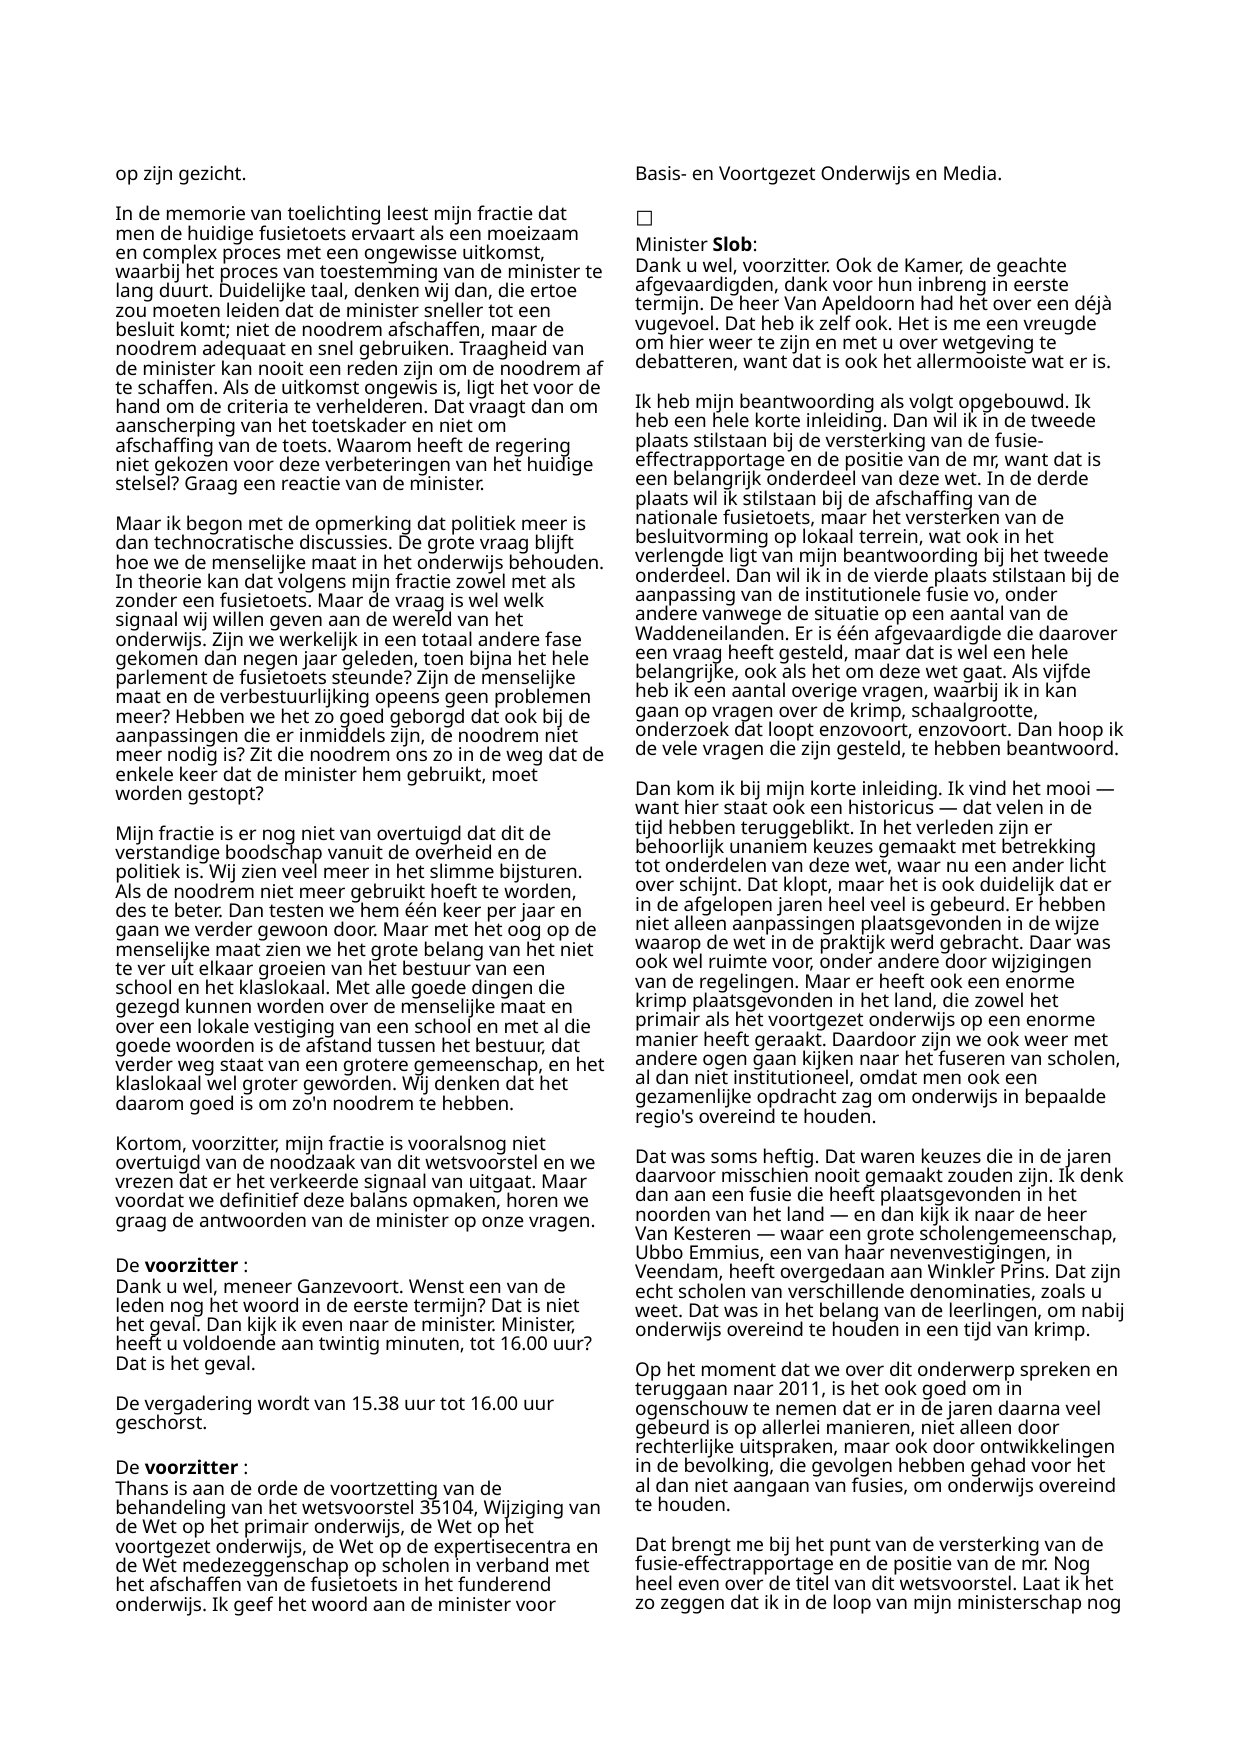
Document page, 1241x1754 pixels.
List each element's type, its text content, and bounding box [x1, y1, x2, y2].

text Dat brengt me bij het punt van de versterking van de fusie-effectrapportage en de positie van de mr. Nog heel even over de titel van dit wetsvoorstel. Laat ik het zo zeggen dat ik in de loop van mijn ministerschap nog [635, 1536, 1125, 1613]
text Op het moment dat we over dit onderwerp spreken en teruggaan naar 2011, is het ook goed om in ogenschouw te nemen dat er in de jaren daarna veel gebeurd is op allerlei manieren, niet alleen door rechterlijke uitspraken, maar ook door ontwikkelingen in de bevolking, die gevolgen hebben gehad voor het al dan niet aangaan van fusies, om onderwijs overeind te houden. [635, 1361, 1125, 1515]
text Maar ik begon met de opmerking dat politiek meer is dan technocratische discussies. De grote vraag blijft hoe we de menselijke maat in het onderwijs behouden. In theorie kan dat volgens mijn fractie zowel met als zonder een fusietoets. Maar de vraag is wel welk signaal wij willen geven aan de wereld van het onderwijs. Zijn we werkelijk in een totaal andere fase gekomen dan negen jaar geleden, toen bijna het hele parlement de fusietoets steunde? Zijn de menselijke maat en de verbestuurlijking opeens geen problemen meer? Hebben we het zo goed geborgd dat ook bij de aanpassingen die er inmiddels zijn, de noodrem niet meer nodig is? Zit die noodrem ons zo in de weg dat de enkele keer dat de minister hem gebruikt, moet worden gestopt? [115, 515, 605, 804]
text De voorzitter : [115, 1252, 605, 1278]
text Minister Slob: [635, 231, 1125, 257]
text Dank u wel, meneer Ganzevoort. Wenst een van de leden nog het woord in de eerste termijn? Dat is niet het geval. Dan kijk ik even naar de minister. Minister, heeft u voldoende aan twintig minuten, tot 16.00 uur? Dat is het geval. [115, 1278, 605, 1374]
text op zijn gezicht. [115, 165, 605, 184]
text ⬜ [635, 205, 1125, 231]
text De vergadering wordt van 15.38 uur tot 16.00 uur geschorst. [115, 1395, 605, 1433]
text Ik heb mijn beantwoording als volgt opgebouwd. Ik heb een hele korte inleiding. Dan wil ik in de tweede plaats stilstaan bij de versterking van de fusie-effectrapportage en de positie van de mr, want dat is een belangrijk onderdeel van deze wet. In de derde plaats wil ik stilstaan bij de afschaffing van de nationale fusietoets, maar het versterken van de besluitvorming op lokaal terrein, wat ook in het verlengde ligt van mijn beantwoording bij het tweede onderdeel. Dan wil ik in de vierde plaats stilstaan bij de aanpassing van de institutionele fusie vo, onder andere vanwege de situatie op een aantal van de Waddeneilanden. Er is één afgevaardigde die daarover een vraag heeft gesteld, maar dat is wel een hele belangrijke, ook als het om deze wet gaat. Als vijfde heb ik een aantal overige vragen, waarbij ik in kan gaan op vragen over de krimp, schaalgrootte, onderzoek dat loopt enzovoort, enzovoort. Dan hoop ik de vele vragen die zijn gesteld, te hebben beantwoord. [635, 393, 1125, 759]
text Dat was soms heftig. Dat waren keuzes die in de jaren daarvoor misschien nooit gemaakt zouden zijn. Ik denk dan aan een fusie die heeft plaatsgevonden in het noorden van het land — en dan kijk ik naar de heer Van Kesteren — waar een grote scholengemeenschap, Ubbo Emmius, een van haar nevenvestigingen, in Veendam, heeft overgedaan aan Winkler Prins. Dat zijn echt scholen van verschillende denominaties, zoals u weet. Dat was in het belang van de leerlingen, om nabij onderwijs overeind te houden in een tijd van krimp. [635, 1148, 1125, 1340]
text Basis- en Voortgezet Onderwijs en Media. [635, 165, 1125, 184]
text Dank u wel, voorzitter. Ook de Kamer, de geachte afgevaardigden, dank voor hun inbreng in eerste termijn. De heer Van Apeldoorn had het over een déjà vugevoel. Dat heb ik zelf ook. Het is me een vreugde om hier weer te zijn en met u over wetgeving te debatteren, want dat is ook het allermooiste wat er is. [635, 257, 1125, 372]
text De voorzitter : [115, 1454, 605, 1480]
text Dan kom ik bij mijn korte inleiding. Ik vind het mooi — want hier staat ook een historicus — dat velen in de tijd hebben teruggeblikt. In het verleden zijn er behoorlijk unaniem keuzes gemaakt met betrekking tot onderdelen van deze wet, waar nu een ander licht over schijnt. Dat klopt, maar het is ook duidelijk dat er in de afgelopen jaren heel veel is gebeurd. Er hebben niet alleen aanpassingen plaatsgevonden in de wijze waarop de wet in de praktijk werd gebracht. Daar was ook wel ruimte voor, onder andere door wijzigingen van de regelingen. Maar er heeft ook een enorme krimp plaatsgevonden in het land, die zowel het primair als het voortgezet onderwijs op een enorme manier heeft geraakt. Daardoor zijn we ook weer met andere ogen gaan kijken naar het fuseren van scholen, al dan niet institutioneel, omdat men ook een gezamenlijke opdracht zag om onderwijs in bepaalde regio's overeind te houden. [635, 780, 1125, 1127]
text In de memorie van toelichting leest mijn fractie dat men de huidige fusietoets ervaart als een moeizaam en complex proces met een ongewisse uitkomst, waarbij het proces van toestemming van de minister te lang duurt. Duidelijke taal, denken wij dan, die ertoe zou moeten leiden dat de minister sneller tot een besluit komt; niet de noodrem afschaffen, maar de noodrem adequaat en snel gebruiken. Traagheid van de minister kan nooit een reden zijn om de noodrem af te schaffen. Als de uitkomst ongewis is, ligt het voor de hand om de criteria te verhelderen. Dat vraagt dan om aanscherping van het toetskader en niet om afschaffing van de toets. Waarom heeft de regering niet gekozen voor deze verbeteringen van het huidige stelsel? Graag een reactie van de minister. [115, 205, 605, 494]
text Mijn fractie is er nog niet van overtuigd dat dit de verstandige boodschap vanuit de overheid en de politiek is. Wij zien veel meer in het slimme bijsturen. Als de noodrem niet meer gebruikt hoeft te worden, des te beter. Dan testen we hem één keer per jaar en gaan we verder gewoon door. Maar met het oog op de menselijke maat zien we het grote belang van het niet te ver uit elkaar groeien van het bestuur van een school en het klaslokaal. Met alle goede dingen die gezegd kunnen worden over de menselijke maat en over een lokale vestiging van een school en met al die goede woorden is de afstand tussen het bestuur, dat verder weg staat van een grotere gemeenschap, en het klaslokaal wel groter geworden. Wij denken dat het daarom goed is om zo'n noodrem te hebben. [115, 825, 605, 1114]
text Kortom, voorzitter, mijn fractie is vooralsnog niet overtuigd van de noodzaak van dit wetsvoorstel en we vrezen dat er het verkeerde signaal van uitgaat. Maar voordat we definitief deze balans opmaken, horen we graag de antwoorden van de minister op onze vragen. [115, 1135, 605, 1231]
text Thans is aan de orde de voortzetting van de behandeling van het wetsvoorstel 35104, Wijziging van de Wet op het primair onderwijs, de Wet op het voortgezet onderwijs, de Wet op de expertisecentra en de Wet medezeggenschap op scholen in verband met het afschaffen van de fusietoets in het funderend onderwijs. Ik geef het woord aan de minister voor [115, 1480, 605, 1615]
